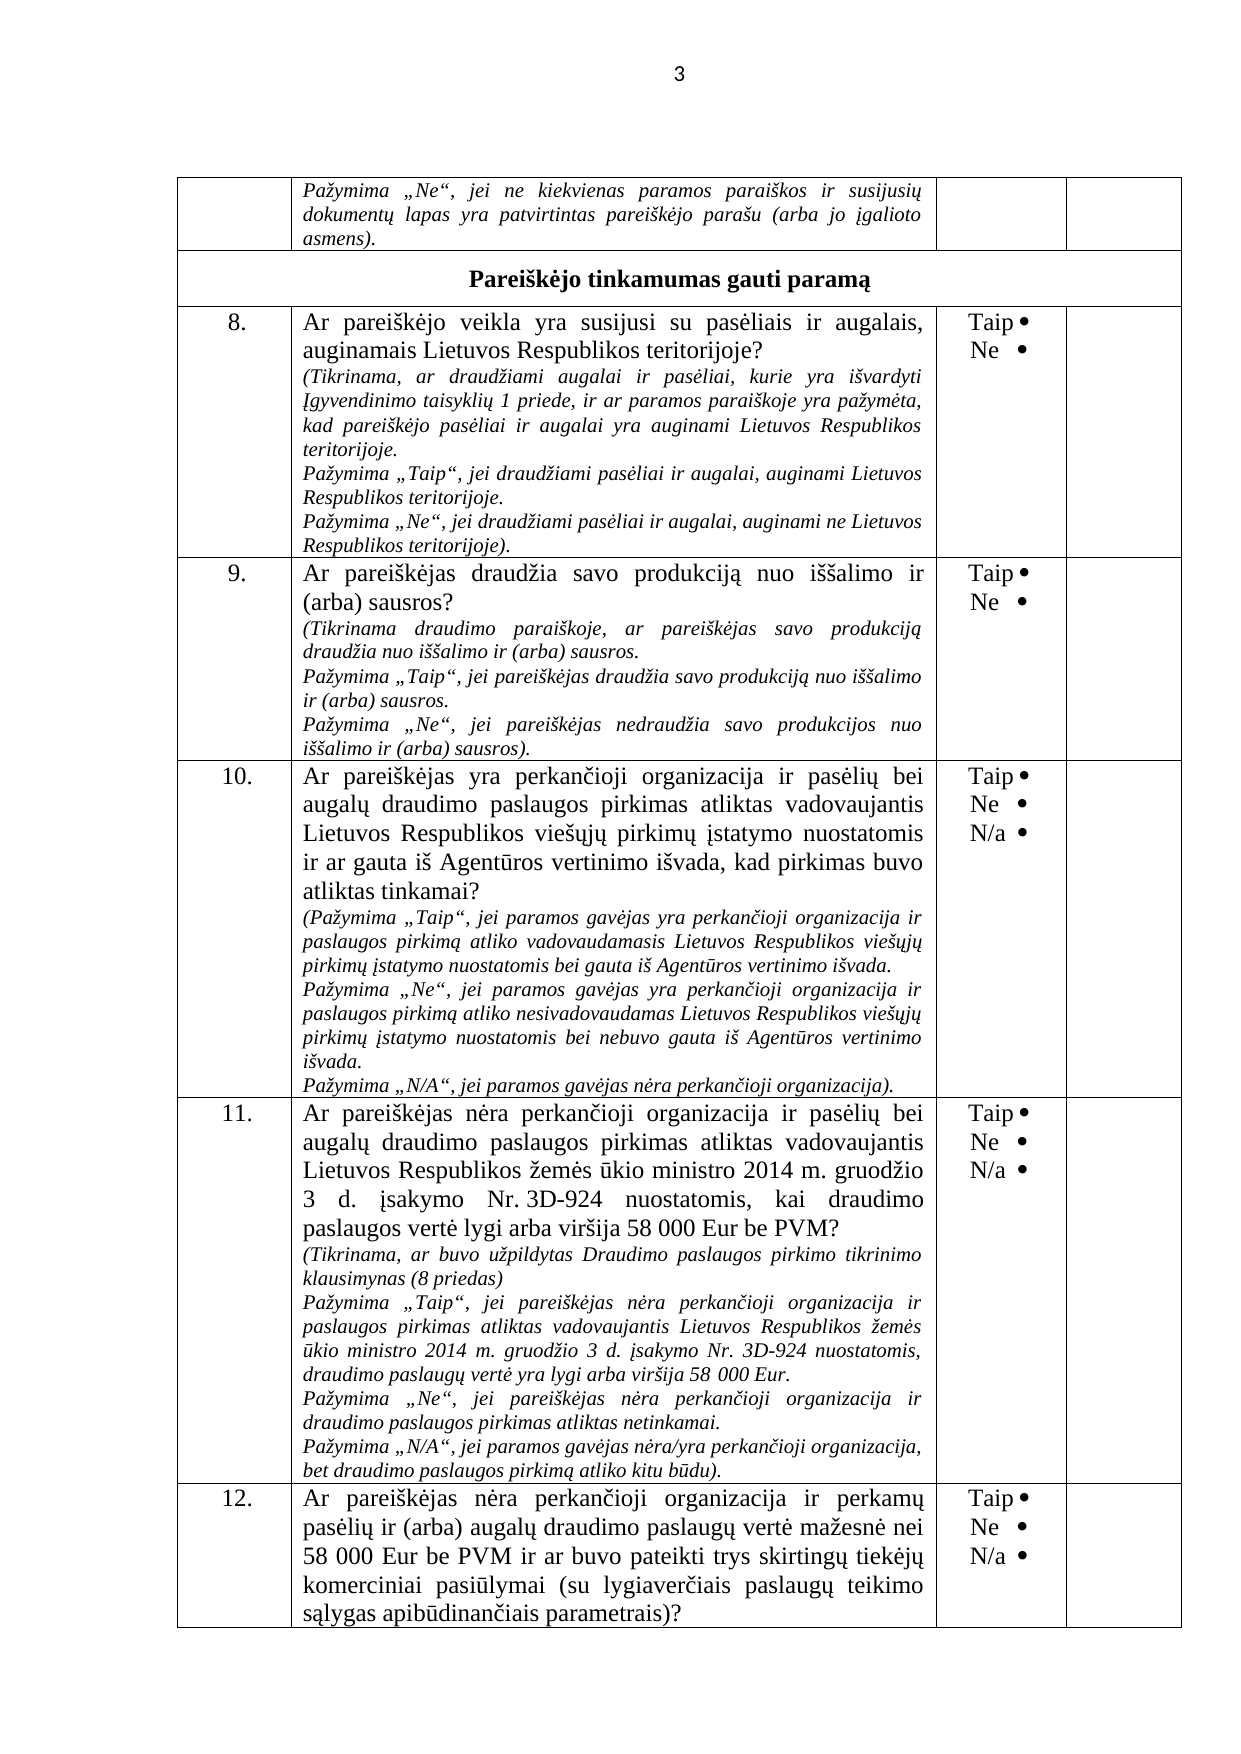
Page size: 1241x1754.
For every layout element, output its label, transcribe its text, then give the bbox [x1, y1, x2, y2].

table_cell Pažymima „Ne“, jei ne kiekvienas paramos paraiškos ir susijusių dokumentų lapas yra patvirtintas pareiškėjo parašu (arba jo įgalioto asmens). [292, 178, 936, 250]
table_cell Ar pareiškėjas nėra perkančioji organizacija ir perkamų pasėlių ir (arba) augalų draudimo paslaugų vertė mažesnė nei 58 000 Eur be PVM ir ar buvo pateikti trys skirtingų tiekėjų komerciniai pasiūlymai (su lygiaverčiais paslaugų teikimo sąlygas apibūdinančiais parametrais)? [292, 1484, 936, 1627]
table_cell Taip  Ne  N/a  [937, 1098, 1066, 1482]
table_cell Ar pareiškėjas draudžia savo produkciją nuo iššalimo ir (arba) sausros? (Tikrinama draudimo paraiškoje, ar pareiškėjas savo produkciją draudžia nuo iššalimo ir (arba) sausros. Pažymima „Taip“, jei pareiškėjas draudžia savo produkciją nuo iššalimo ir (arba) sausros. Pažymima „Ne“, jei pareiškėjas nedraudžia savo produkcijos nuo iššalimo ir (arba) sausros). [292, 558, 936, 760]
table_cell [1067, 761, 1181, 1097]
table_cell [1067, 558, 1181, 760]
table_cell Ar pareiškėjas nėra perkančioji organizacija ir pasėlių bei augalų draudimo paslaugos pirkimas atliktas vadovaujantis Lietuvos Respublikos žemės ūkio ministro 2014 m. gruodžio 3 d. įsakymo Nr. 3D-924 nuostatomis, kai draudimo paslaugos vertė lygi arba viršija 58 000 Eur be PVM? (Tikrinama, ar buvo užpildytas Draudimo paslaugos pirkimo tikrinimo klausimynas (8 priedas) Pažymima „Taip“, jei pareiškėjas nėra perkančioji organizacija ir paslaugos pirkimas atliktas vadovaujantis Lietuvos Respublikos žemės ūkio ministro 2014 m. gruodžio 3 d. įsakymo Nr. 3D-924 nuostatomis, draudimo paslaugų vertė yra lygi arba viršija 58 000 Eur. Pažymima „Ne“, jei pareiškėjas nėra perkančioji organizacija ir draudimo paslaugos pirkimas atliktas netinkamai. Pažymima „N/A“, jei paramos gavėjas nėra/yra perkančioji organizacija, bet draudimo paslaugos pirkimą atliko kitu būdu). [292, 1098, 936, 1482]
table_cell [1067, 1484, 1181, 1627]
table_cell [1067, 178, 1181, 250]
table_cell 8. [178, 307, 291, 557]
table_cell 12. [178, 1484, 291, 1627]
table_cell [937, 178, 1066, 250]
table_cell 10. [178, 761, 291, 1097]
table_cell Taip  Ne  N/a  [937, 761, 1066, 1097]
table_cell Ar pareiškėjo veikla yra susijusi su pasėliais ir augalais, auginamais Lietuvos Respublikos teritorijoje? (Tikrinama, ar draudžiami augalai ir pasėliai, kurie yra išvardyti Įgyvendinimo taisyklių 1 priede, ir ar paramos paraiškoje yra pažymėta, kad pareiškėjo pasėliai ir augalai yra auginami Lietuvos Respublikos teritorijoje. Pažymima „Taip“, jei draudžiami pasėliai ir augalai, auginami Lietuvos Respublikos teritorijoje. Pažymima „Ne“, jei draudžiami pasėliai ir augalai, auginami ne Lietuvos Respublikos teritorijoje). [292, 307, 936, 557]
table_cell 9. [178, 558, 291, 760]
table_cell 11. [178, 1098, 291, 1482]
table_cell [178, 178, 291, 250]
table_cell Pareiškėjo tinkamumas gauti paramą [178, 251, 1181, 306]
table_cell Taip  Ne  [937, 558, 1066, 760]
table_cell Ar pareiškėjas yra perkančioji organizacija ir pasėlių bei augalų draudimo paslaugos pirkimas atliktas vadovaujantis Lietuvos Respublikos viešųjų pirkimų įstatymo nuostatomis ir ar gauta iš Agentūros vertinimo išvada, kad pirkimas buvo atliktas tinkamai? (Pažymima „Taip“, jei paramos gavėjas yra perkančioji organizacija ir paslaugos pirkimą atliko vadovaudamasis Lietuvos Respublikos viešųjų pirkimų įstatymo nuostatomis bei gauta iš Agentūros vertinimo išvada. Pažymima „Ne“, jei paramos gavėjas yra perkančioji organizacija ir paslaugos pirkimą atliko nesivadovaudamas Lietuvos Respublikos viešųjų pirkimų įstatymo nuostatomis bei nebuvo gauta iš Agentūros vertinimo išvada. Pažymima „N/A“, jei paramos gavėjas nėra perkančioji organizacija). [292, 761, 936, 1097]
table_cell Taip  Ne  [937, 307, 1066, 557]
table_cell [1067, 307, 1181, 557]
table_cell [1067, 1098, 1181, 1482]
table_cell Taip  Ne  N/a  [937, 1484, 1066, 1627]
